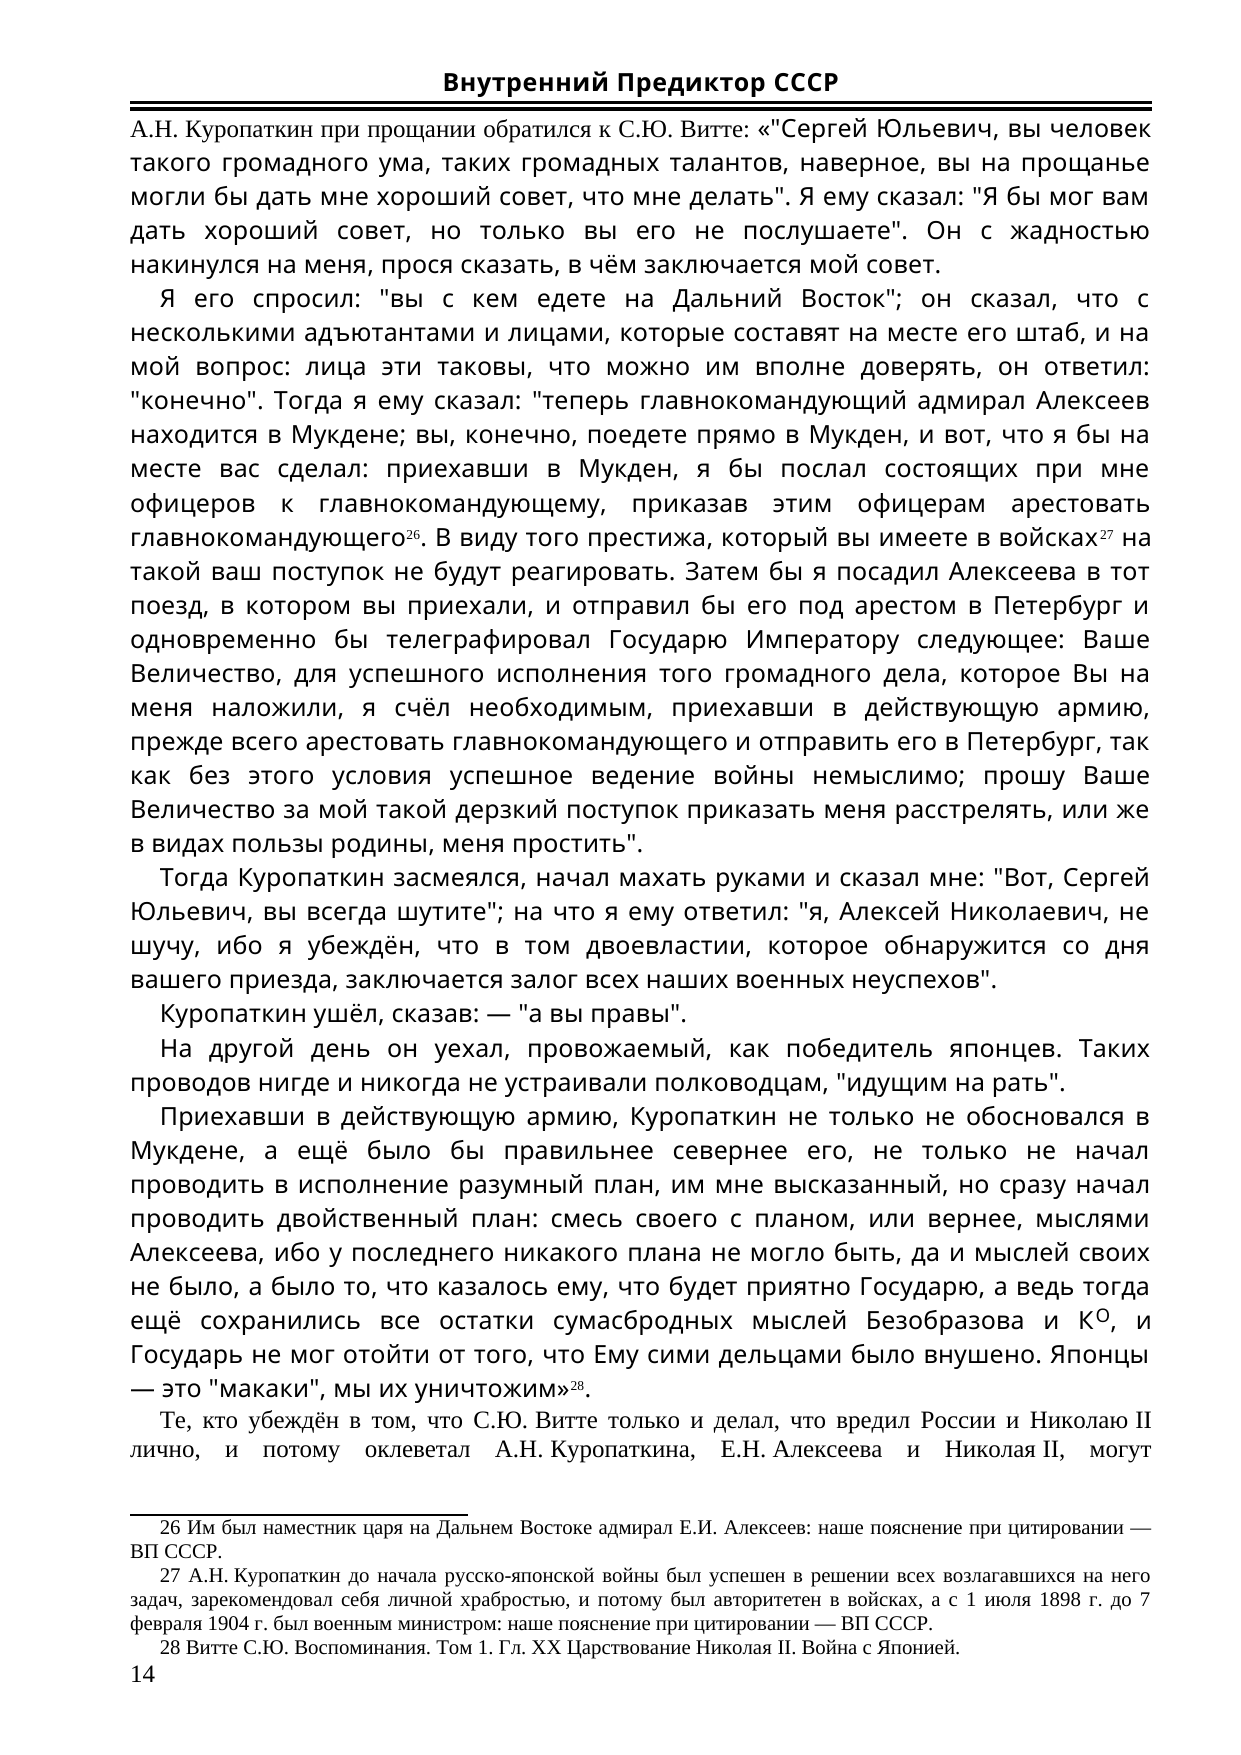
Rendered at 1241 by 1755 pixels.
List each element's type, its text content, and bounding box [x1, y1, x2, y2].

text Куропаткин ушёл, сказав: — "а вы правы". [130, 996, 1152, 1030]
text Витте С.Ю. Воспоминания. Том 1. Гл. ХХ Царствование Николая II. Война с Японией. [130, 1635, 1152, 1659]
text Приехавши в действующую армию, Куропаткин не только не обосновался в Мукдене, а ещё было бы правильнее севернее его, не только не начал проводить в исполнение разумный план, им мне высказанный, но сразу начал проводить двойственный план: смесь своего с планом, или вернее, мыслями Алексеева, ибо у последнего никакого плана не могло быть, да и мыслей своих не было, а было то, что казалось ему, что будет приятно Государю, а ведь тогда ещё сохранились все остатки сумасбродных мыслей Безобразова и КО, и Государь не мог отойти от того, что Ему сими дельцами было внушено. Японцы — это "макаки", мы их уничтожим». [130, 1098, 1152, 1405]
text Те, кто убеждён в том, что С.Ю. Витте только и делал, что вредил России и Николаю II лично, и потому оклеветал А.Н. Куропаткина, Е.Н. Алексеева и Николая II, могут [130, 1405, 1152, 1462]
text На другой день он уехал, провожаемый, как победитель японцев. Таких проводов нигде и никогда не устраивали полководцам, "идущим на рать". [130, 1030, 1152, 1098]
text А.Н. Куропаткин при прощании обратился к С.Ю. Витте: «"Сергей Юльевич, вы человек такого громадного ума, таких громадных талантов, наверное, вы на прощанье могли бы дать мне хороший совет, что мне делать". Я ему сказал: "Я бы мог вам дать хороший совет, но только вы его не послушаете". Он с жадностью накинулся на меня, прося сказать, в чём заключается мой совет. [130, 111, 1152, 281]
text А.Н. Куропаткин до начала русско-японской войны был успешен в решении всех возлагавшихся на него задач, зарекомендовал себя личной храбростью, и потому был авторитетен в войсках, а с 1 июля 1898 г. до 7 февраля 1904 г. был военным министром: наше пояснение при цитировании — ВП СССР. [130, 1563, 1152, 1635]
text Тогда Куропаткин засмеялся, начал махать руками и сказал мне: "Вот, Сергей Юльевич, вы всегда шутите"; на что я ему ответил: "я, Алексей Николаевич, не шучу, ибо я убеждён, что в том двоевластии, которое обнаружится со дня вашего приезда, заключается залог всех наших военных неуспехов". [130, 860, 1152, 996]
text Я его спросил: "вы с кем едете на Дальний Восток"; он сказал, что с несколькими адъютантами и лицами, которые составят на месте его штаб, и на мой вопрос: лица эти таковы, что можно им вполне доверять, он ответил: "конечно". Тогда я ему сказал: "теперь главнокомандующий адмирал Алексеев находится в Мукдене; вы, конечно, поедете прямо в Мукден, и вот, что я бы на месте вас сделал: приехавши в Мукден, я бы послал состоящих при мне офицеров к главнокомандующему, приказав этим офицерам арестовать главнокомандующего. В виду того престижа, который вы имеете в войсках на такой ваш поступок не будут реагировать. Затем бы я посадил Алексеева в тот поезд, в котором вы приехали, и отправил бы его под арестом в Петербург и одновременно бы телеграфировал Государю Императору следующее: Ваше Величество, для успешного исполнения того громадного дела, которое Вы на меня наложили, я счёл необходимым, приехавши в действующую армию, прежде всего арестовать главнокомандующего и отправить его в Петербург, так как без этого условия успешное ведение войны немыслимо; прошу Ваше Величество за мой такой дерзкий поступок приказать меня расстрелять, или же в видах пользы родины, меня простить". [130, 281, 1152, 860]
text Им был наместник царя на Дальнем Востоке адмирал Е.И. Алексеев: наше пояснение при цитировании — ВП СССР. [130, 1515, 1152, 1563]
